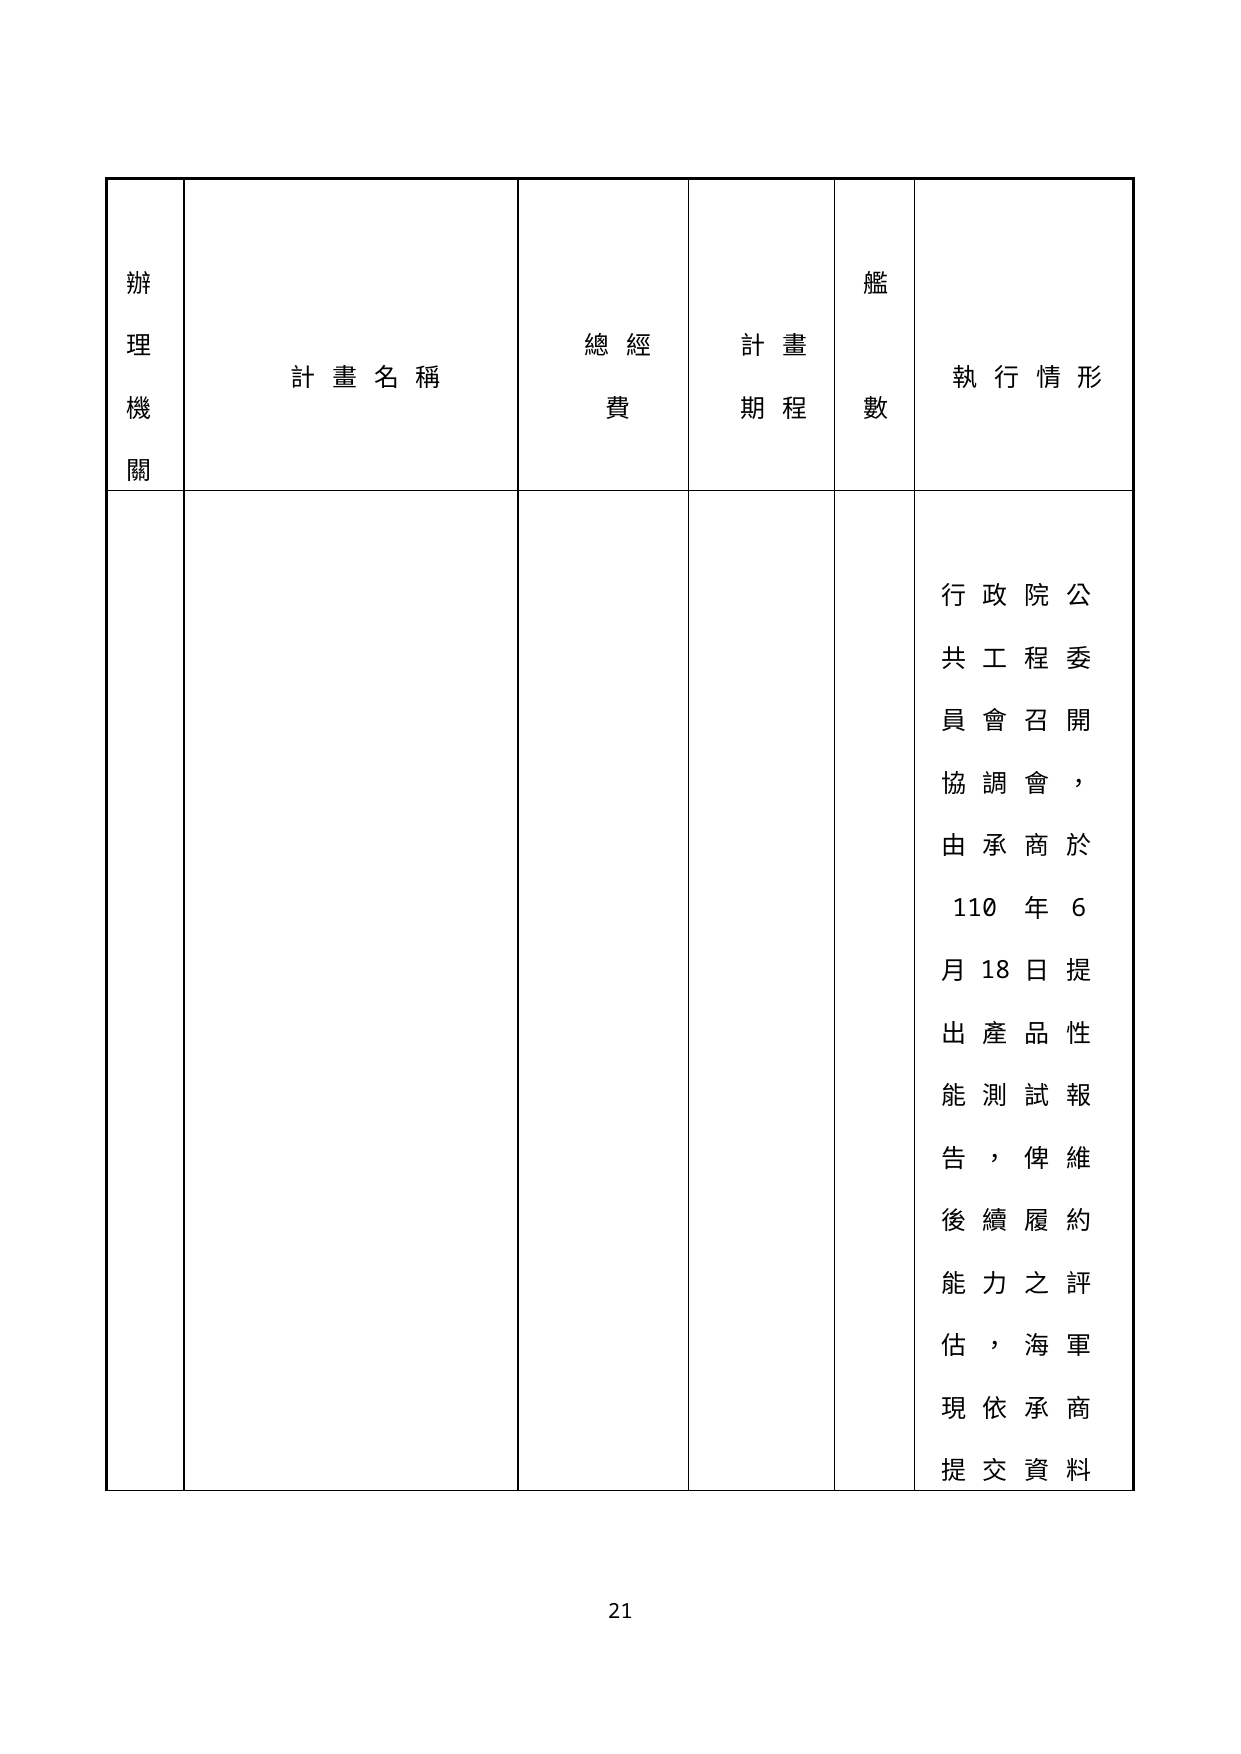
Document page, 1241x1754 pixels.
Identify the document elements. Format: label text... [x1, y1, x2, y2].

table_cell [108, 491, 183, 1490]
table_cell [689, 491, 834, 1490]
table_cell [835, 491, 914, 1490]
table_header 執行情形 [915, 180, 1132, 490]
table_header 辦理機關 [108, 180, 183, 490]
table_cell [519, 491, 688, 1490]
table_cell [185, 491, 517, 1490]
table_header 艦艇 數量 [835, 180, 914, 490]
table_header 總經費 [519, 180, 688, 490]
table_header 計畫名稱 [185, 180, 517, 490]
table_cell 行政院公共工程委員會召開協調會，由承商於110年6月18日提出產品性能測試報告，俾維後續履約能力之評估，海軍現依承商提交資料 [915, 491, 1132, 1490]
table_header 計畫期程 [689, 180, 834, 490]
